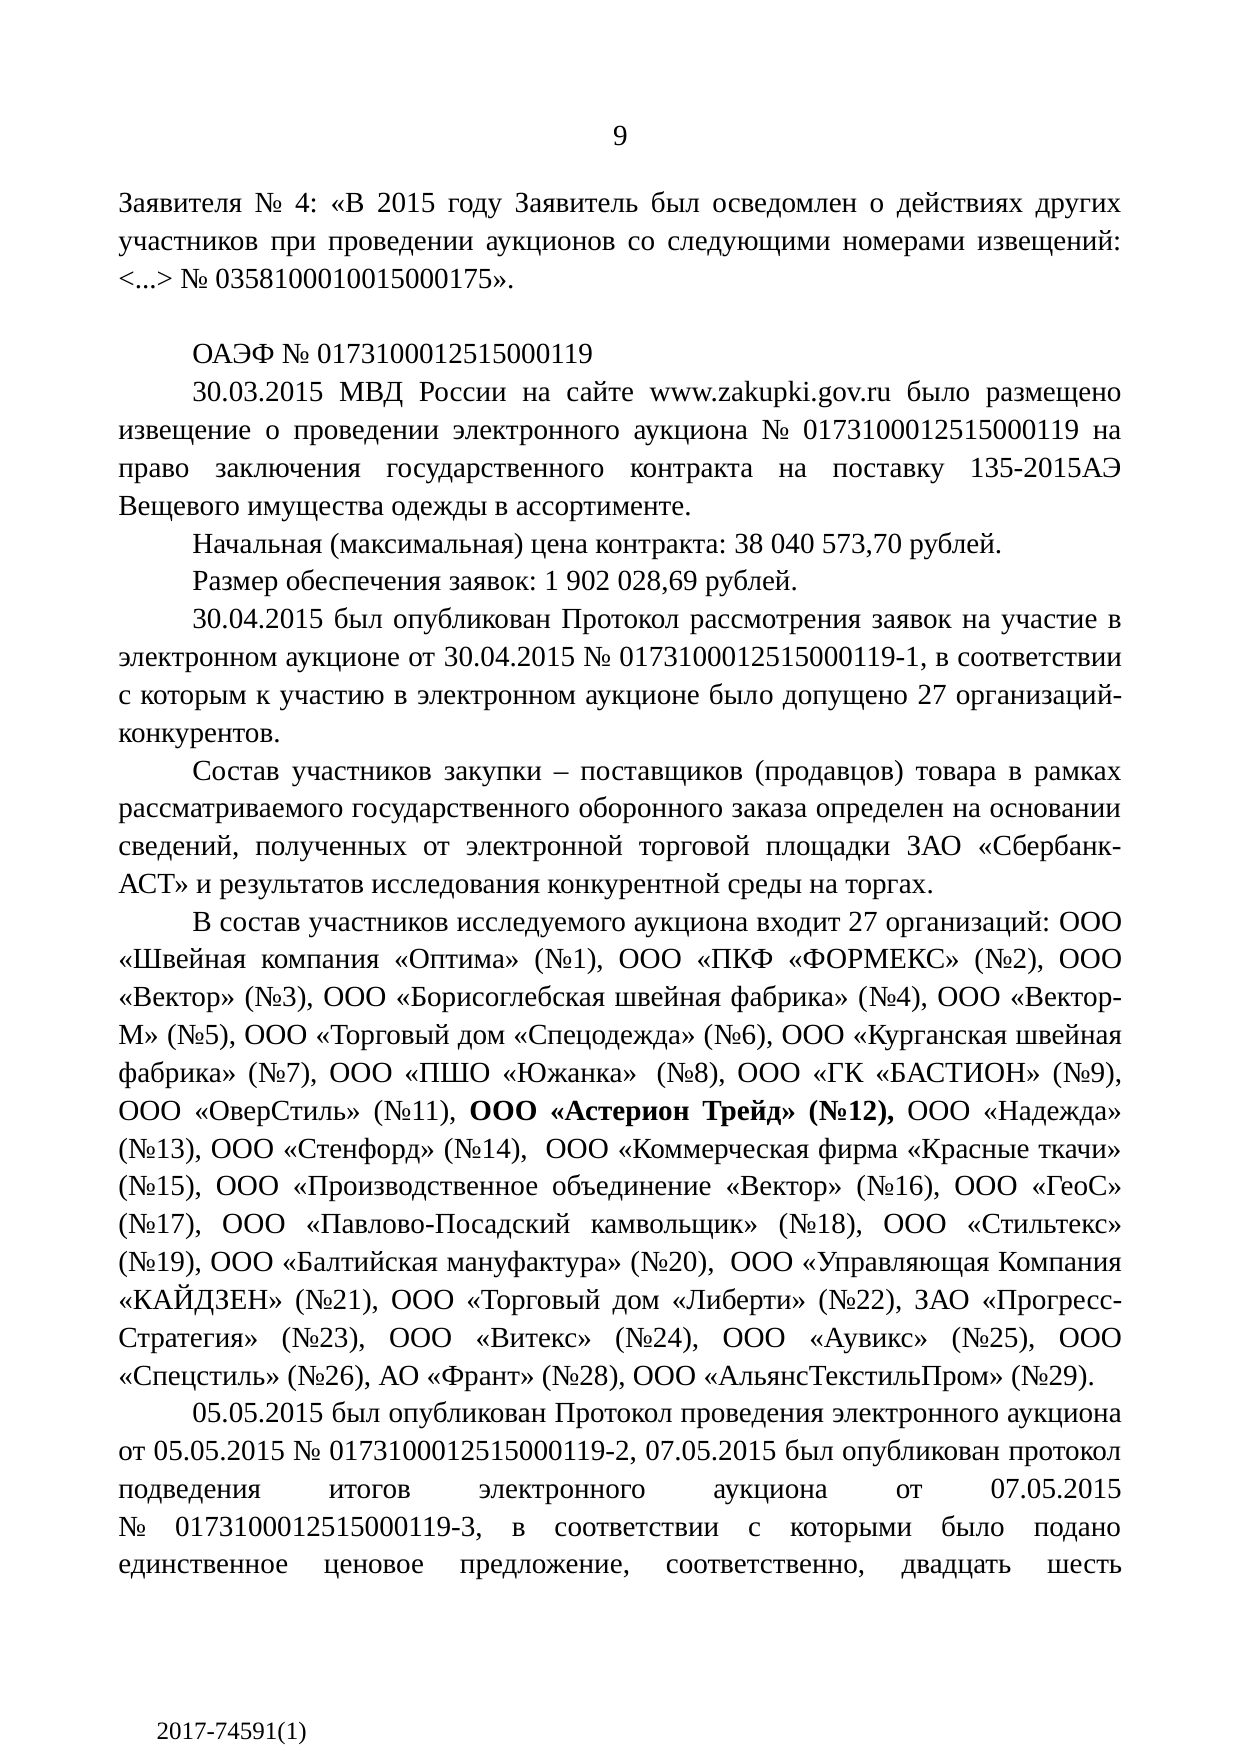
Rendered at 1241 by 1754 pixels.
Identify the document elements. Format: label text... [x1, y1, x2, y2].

text Начальная (максимальная) цена контракта: 38 040 573,70 рублей. [118, 521, 1122, 559]
text 30.03.2015 МВД России на сайте www.zakupki.gov.ru было размещено извещение о проведении электронного аукциона № 0173100012515000119 на право заключения государственного контракта на поставку 135-2015АЭ Вещевого имущества одежды в ассортименте. [118, 370, 1122, 521]
text ОАЭФ № 0173100012515000119 [118, 332, 1122, 370]
text Состав участников закупки – поставщиков (продавцов) товара в рамках рассматриваемого государственного оборонного заказа определен на основании сведений, полученных от электронной торговой площадки ЗАО «Сбербанк-АСТ» и результатов исследования конкурентной среды на торгах. [118, 748, 1122, 899]
text 05.05.2015 был опубликован Протокол проведения электронного аукциона от 05.05.2015 № 0173100012515000119-2, 07.05.2015 был опубликован протокол подведения итогов электронного аукциона от 07.05.2015 № 0173100012515000119-3, в соответствии с которыми было подано единственное ценовое предложение, соответственно, двадцать шесть [118, 1391, 1122, 1580]
text 30.04.2015 был опубликован Протокол рассмотрения заявок на участие в электронном аукционе от 30.04.2015 № 0173100012515000119-1, в соответствии с которым к участию в электронном аукционе было допущено 27 организаций-конкурентов. [118, 597, 1122, 748]
list Заявителя № 4: «В 2015 году Заявитель был осведомлен о действиях других участников при проведении аукционов со следующими номерами извещений: <...> № 0358100010015000175». [118, 181, 1122, 294]
text В состав участников исследуемого аукциона входит 27 организаций: ООО «Швейная компания «Оптима» (№1), ООО «ПКФ «ФОРМЕКС» (№2), ООО «Вектор» (№3), ООО «Борисоглебская швейная фабрика» (№4), ООО «Вектор-М» (№5), ООО «Торговый дом «Спецодежда» (№6), ООО «Курганская швейная фабрика» (№7), ООО «ПШО «Южанка» (№8), ООО «ГК «БАСТИОН» (№9), ООО «ОверСтиль» (№11), ООО «Астерион Трейд» (№12), ООО «Надежда» (№13), ООО «Стенфорд» (№14), ООО «Коммерческая фирма «Красные ткачи» (№15), ООО «Производственное объединение «Вектор» (№16), ООО «ГеоС» (№17), ООО «Павлово-Посадский камвольщик» (№18), ООО «Стильтекс» (№19), ООО «Балтийская мануфактура» (№20), ООО «Управляющая Компания «КАЙДЗЕН» (№21), ООО «Торговый дом «Либерти» (№22), ЗАО «Прогресс-Стратегия» (№23), ООО «Витекс» (№24), ООО «Аувикс» (№25), ООО «Спецстиль» (№26), АО «Франт» (№28), ООО «АльянсТекстильПром» (№29). [118, 899, 1122, 1391]
text Размер обеспечения заявок: 1 902 028,69 рублей. [118, 559, 1122, 597]
